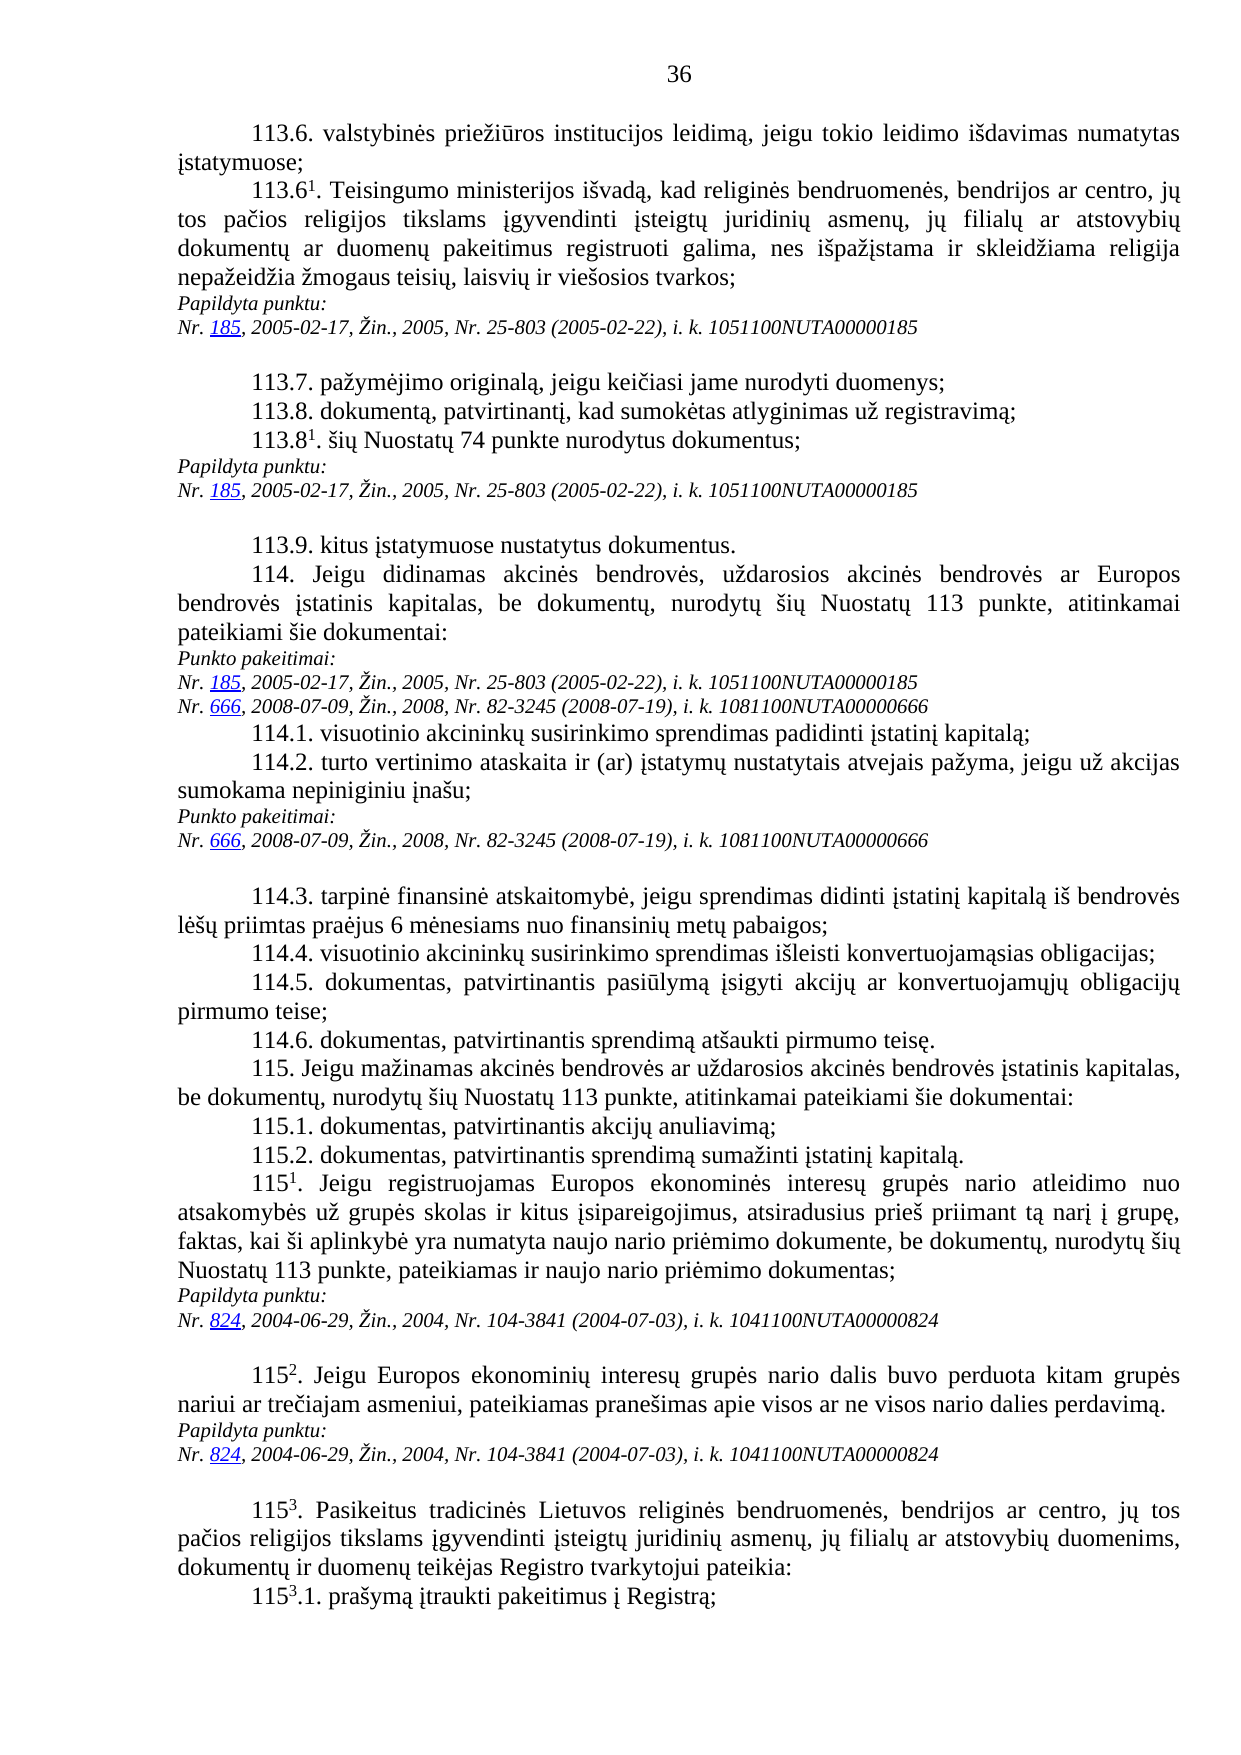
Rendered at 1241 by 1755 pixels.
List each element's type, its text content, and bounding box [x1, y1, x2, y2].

text 1152. Jeigu Europos ekonominių interesų grupės nario dalis buvo perduota kitam grupės nariui ar trečiajam asmeniui, pateikiamas pranešimas apie visos ar ne visos nario dalies perdavimą. [177, 1360, 1181, 1418]
text Nr. 824, 2004-06-29, Žin., 2004, Nr. 104-3841 (2004-07-03), i. k. 1041100NUTA00000824 [177, 1442, 1181, 1466]
text 114.4. visuotinio akcininkų susirinkimo sprendimas išleisti konvertuojamąsias obligacijas; [177, 938, 1181, 967]
text Nr. 185, 2005-02-17, Žin., 2005, Nr. 25-803 (2005-02-22), i. k. 1051100NUTA00000185 [177, 315, 1181, 339]
text Punkto pakeitimai: [177, 646, 1181, 670]
text 113.8. dokumentą, patvirtinantį, kad sumokėtas atlyginimas už registravimą; [177, 396, 1181, 425]
text 114.1. visuotinio akcininkų susirinkimo sprendimas padidinti įstatinį kapitalą; [177, 718, 1181, 747]
text 114.2. turto vertinimo ataskaita ir (ar) įstatymų nustatytais atvejais pažyma, jeigu už akcijas sumokama nepiniginiu įnašu; [177, 747, 1181, 804]
text 1153.1. prašymą įtraukti pakeitimus į Registrą; [177, 1581, 1181, 1610]
text Papildyta punktu: [177, 1283, 1181, 1307]
text 113.9. kitus įstatymuose nustatytus dokumentus. [177, 531, 1181, 559]
text 113.81. šių Nuostatų 74 punkte nurodytus dokumentus; [177, 425, 1181, 454]
text 113.7. pažymėjimo originalą, jeigu keičiasi jame nurodyti duomenys; [177, 367, 1181, 396]
text Papildyta punktu: [177, 454, 1181, 478]
text 114.6. dokumentas, patvirtinantis sprendimą atšaukti pirmumo teisę. [177, 1025, 1181, 1053]
text Nr. 824, 2004-06-29, Žin., 2004, Nr. 104-3841 (2004-07-03), i. k. 1041100NUTA00000824 [177, 1307, 1181, 1332]
text 113.6. valstybinės priežiūros institucijos leidimą, jeigu tokio leidimo išdavimas numatytas įstatymuose; [177, 118, 1181, 176]
text 115.1. dokumentas, patvirtinantis akcijų anuliavimą; [177, 1111, 1181, 1140]
text Papildyta punktu: [177, 1418, 1181, 1442]
text Papildyta punktu: [177, 291, 1181, 315]
text 1151. Jeigu registruojamas Europos ekonominės interesų grupės nario atleidimo nuo atsakomybės už grupės skolas ir kitus įsipareigojimus, atsiradusius prieš priimant tą narį į grupę, faktas, kai ši aplinkybė yra numatyta naujo nario priėmimo dokumente, be dokumentų, nurodytų šių Nuostatų 113 punkte, pateikiamas ir naujo nario priėmimo dokumentas; [177, 1168, 1181, 1283]
text Nr. 185, 2005-02-17, Žin., 2005, Nr. 25-803 (2005-02-22), i. k. 1051100NUTA00000185 [177, 478, 1181, 502]
text 113.61. Teisingumo ministerijos išvadą, kad religinės bendruomenės, bendrijos ar centro, jų tos pačios religijos tikslams įgyvendinti įsteigtų juridinių asmenų, jų filialų ar atstovybių dokumentų ar duomenų pakeitimus registruoti galima, nes išpažįstama ir skleidžiama religija nepažeidžia žmogaus teisių, laisvių ir viešosios tvarkos; [177, 176, 1181, 291]
text Nr. 185, 2005-02-17, Žin., 2005, Nr. 25-803 (2005-02-22), i. k. 1051100NUTA00000185 [177, 670, 1181, 694]
text 114. Jeigu didinamas akcinės bendrovės, uždarosios akcinės bendrovės ar Europos bendrovės įstatinis kapitalas, be dokumentų, nurodytų šių Nuostatų 113 punkte, atitinkamai pateikiami šie dokumentai: [177, 559, 1181, 646]
text Nr. 666, 2008-07-09, Žin., 2008, Nr. 82-3245 (2008-07-19), i. k. 1081100NUTA00000666 [177, 694, 1181, 718]
text 1153. Pasikeitus tradicinės Lietuvos religinės bendruomenės, bendrijos ar centro, jų tos pačios religijos tikslams įgyvendinti įsteigtų juridinių asmenų, jų filialų ar atstovybių duomenims, dokumentų ir duomenų teikėjas Registro tvarkytojui pateikia: [177, 1495, 1181, 1581]
text Nr. 666, 2008-07-09, Žin., 2008, Nr. 82-3245 (2008-07-19), i. k. 1081100NUTA00000666 [177, 828, 1181, 852]
text 114.3. tarpinė finansinė atskaitomybė, jeigu sprendimas didinti įstatinį kapitalą iš bendrovės lėšų priimtas praėjus 6 mėnesiams nuo finansinių metų pabaigos; [177, 881, 1181, 938]
text Punkto pakeitimai: [177, 804, 1181, 828]
text 115. Jeigu mažinamas akcinės bendrovės ar uždarosios akcinės bendrovės įstatinis kapitalas, be dokumentų, nurodytų šių Nuostatų 113 punkte, atitinkamai pateikiami šie dokumentai: [177, 1053, 1181, 1111]
text 115.2. dokumentas, patvirtinantis sprendimą sumažinti įstatinį kapitalą. [177, 1140, 1181, 1168]
text 114.5. dokumentas, patvirtinantis pasiūlymą įsigyti akcijų ar konvertuojamųjų obligacijų pirmumo teise; [177, 967, 1181, 1025]
